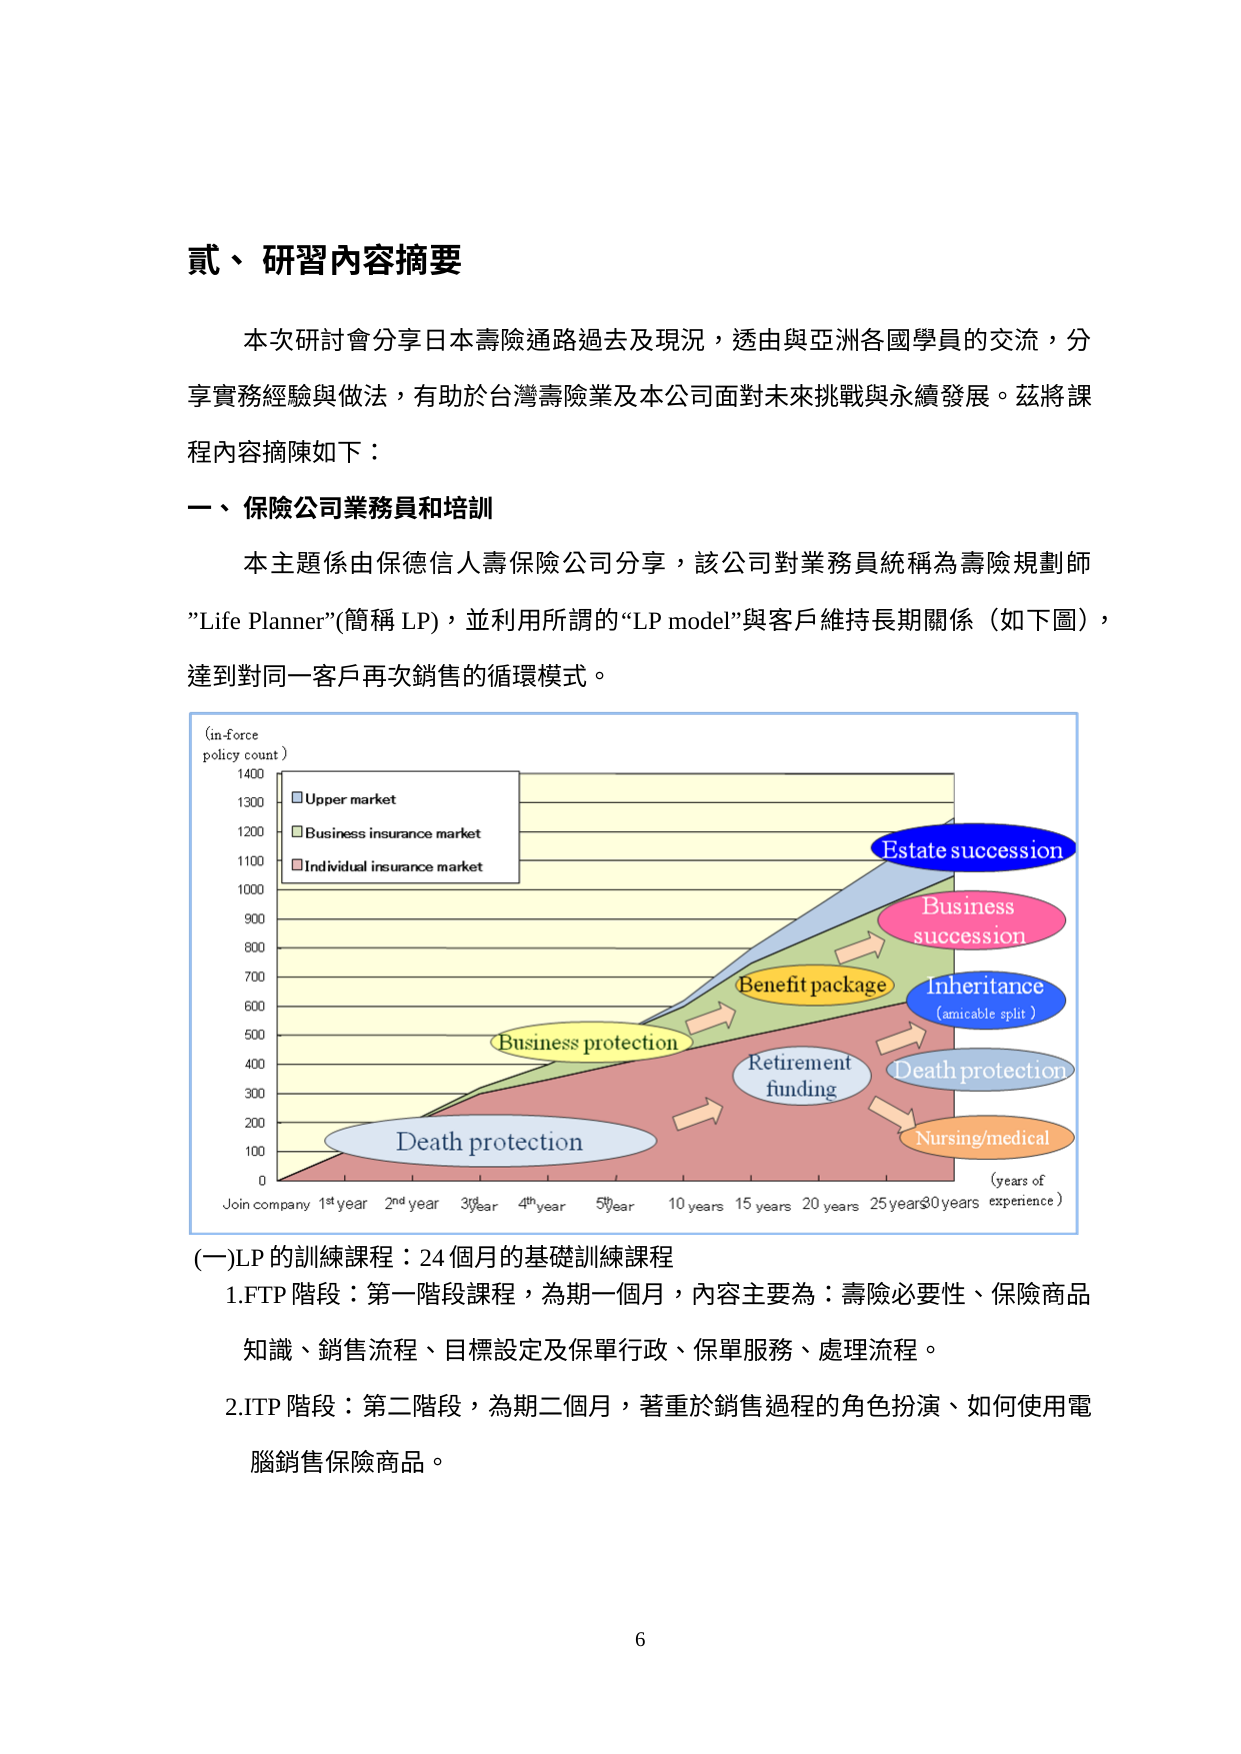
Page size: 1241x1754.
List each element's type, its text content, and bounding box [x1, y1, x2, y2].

text 1.FTP階段：第一階段課程，為期一個月，內容主要為：壽險必要性、保險商品知識、銷售流程、目標設定及保單行政、保單服務、處理流程。 [225, 1274, 1093, 1368]
text (一)LP的訓練課程：24個月的基礎訓練課程 [187, 1236, 1093, 1274]
picture [187, 711, 1079, 1235]
text 本次研討會分享日本壽險通路過去及現況，透由與亞洲各國學員的交流，分享實務經驗與做法，有助於台灣壽險業及本公司面對未來挑戰與永續發展。茲將課程內容摘陳如下： [187, 319, 1093, 469]
text 2.ITP階段：第二階段，為期二個月，著重於銷售過程的角色扮演、如何使用電腦銷售保險商品。 [225, 1386, 1093, 1479]
text 本主題係由保德信人壽保險公司分享，該公司對業務員統稱為壽險規劃師”Life Planner”(簡稱LP)，並利用所謂的“LP model”與客戶維持長期關係（如下圖），達到對同一客戶再次銷售的循環模式。 [187, 543, 1093, 693]
list 保險公司業務員和培訓 [187, 488, 1093, 525]
subtitle 研習內容摘要 [187, 220, 1093, 295]
